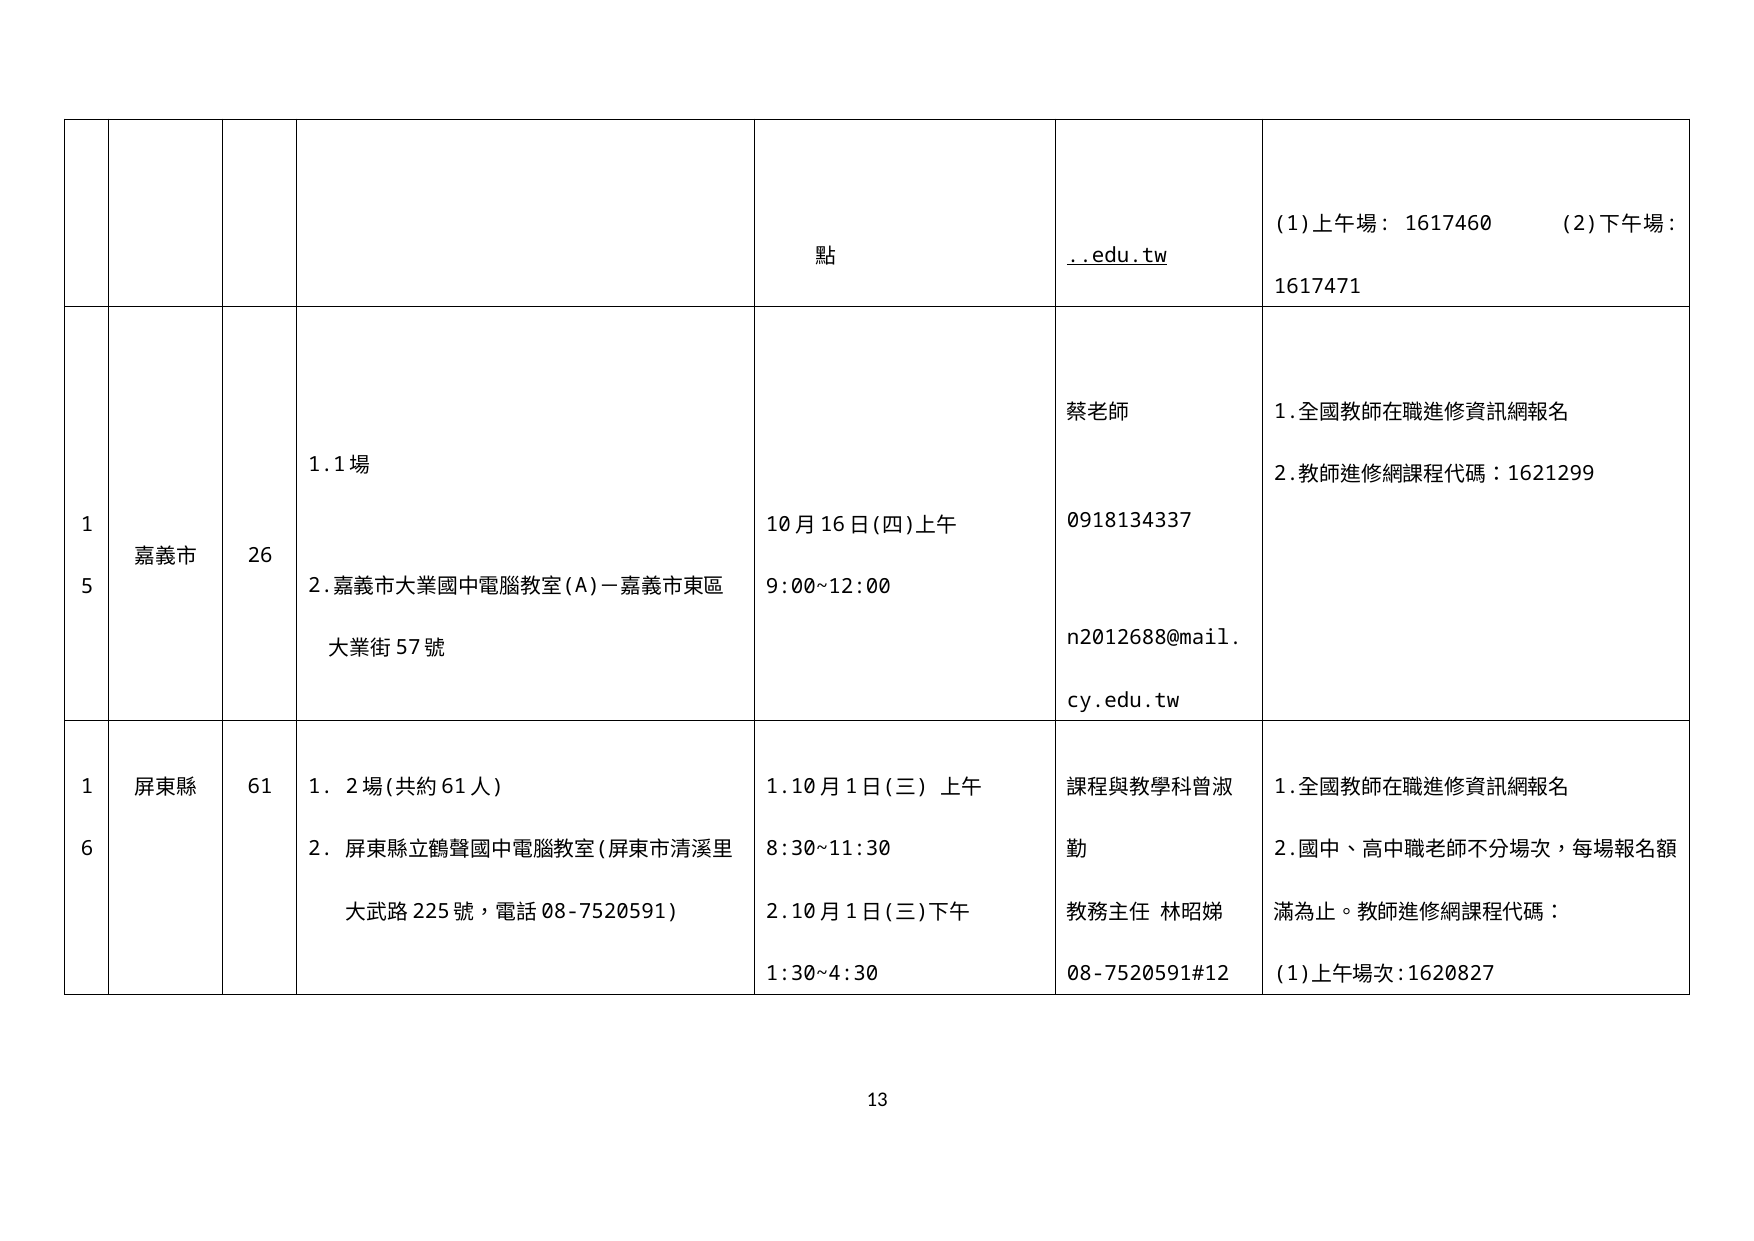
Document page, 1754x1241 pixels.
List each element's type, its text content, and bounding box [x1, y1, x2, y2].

table_cell 10月16日(四)上午9:00~12:00 [755, 307, 1055, 720]
table_cell 蔡老師 0918134337 n2012688@mail.cy.edu.tw [1056, 307, 1262, 720]
table_cell 61 [223, 721, 296, 993]
table_cell ..edu.tw [1056, 120, 1262, 306]
table_cell 1.全國教師在職進修資訊網報名 2.國中、高中職老師不分場次，每場報名額滿為止。教師進修網課程代碼： (1)上午場次:1620827 [1263, 721, 1689, 993]
table_cell [297, 120, 754, 306]
table_cell 10月14日（二）上午9點 10月14日（二）下午1點 [755, 120, 1055, 306]
table_cell 1.全國教師在職進修資訊網報名 2.教師進修網課程代碼：1621299 [1263, 307, 1689, 720]
table_cell [109, 120, 222, 306]
table_cell 屏東縣 [109, 721, 222, 993]
table_cell (1)上午場: 1617460 (2)下午場: 1617471 [1263, 120, 1689, 306]
table_cell 15 [65, 307, 108, 720]
table_cell 16 [65, 721, 108, 993]
table_cell [223, 120, 296, 306]
table_cell 課程與教學科曾淑勤 教務主任 林昭娣 08-7520591#12 [1056, 721, 1262, 993]
table_cell 1.10月1日(三) 上午8:30~11:30 2.10月1日(三)下午1:30~4:30 [755, 721, 1055, 993]
table_cell 1.1場 2.嘉義市大業國中電腦教室(A)－嘉義市東區大業街57號 [297, 307, 754, 720]
table_cell 嘉義市 [109, 307, 222, 720]
table_cell [65, 120, 108, 306]
table_cell 2場(共約61人) 屏東縣立鶴聲國中電腦教室(屏東市清溪里大武路225號，電話08-7520591) [297, 721, 754, 993]
table_cell 26 [223, 307, 296, 720]
